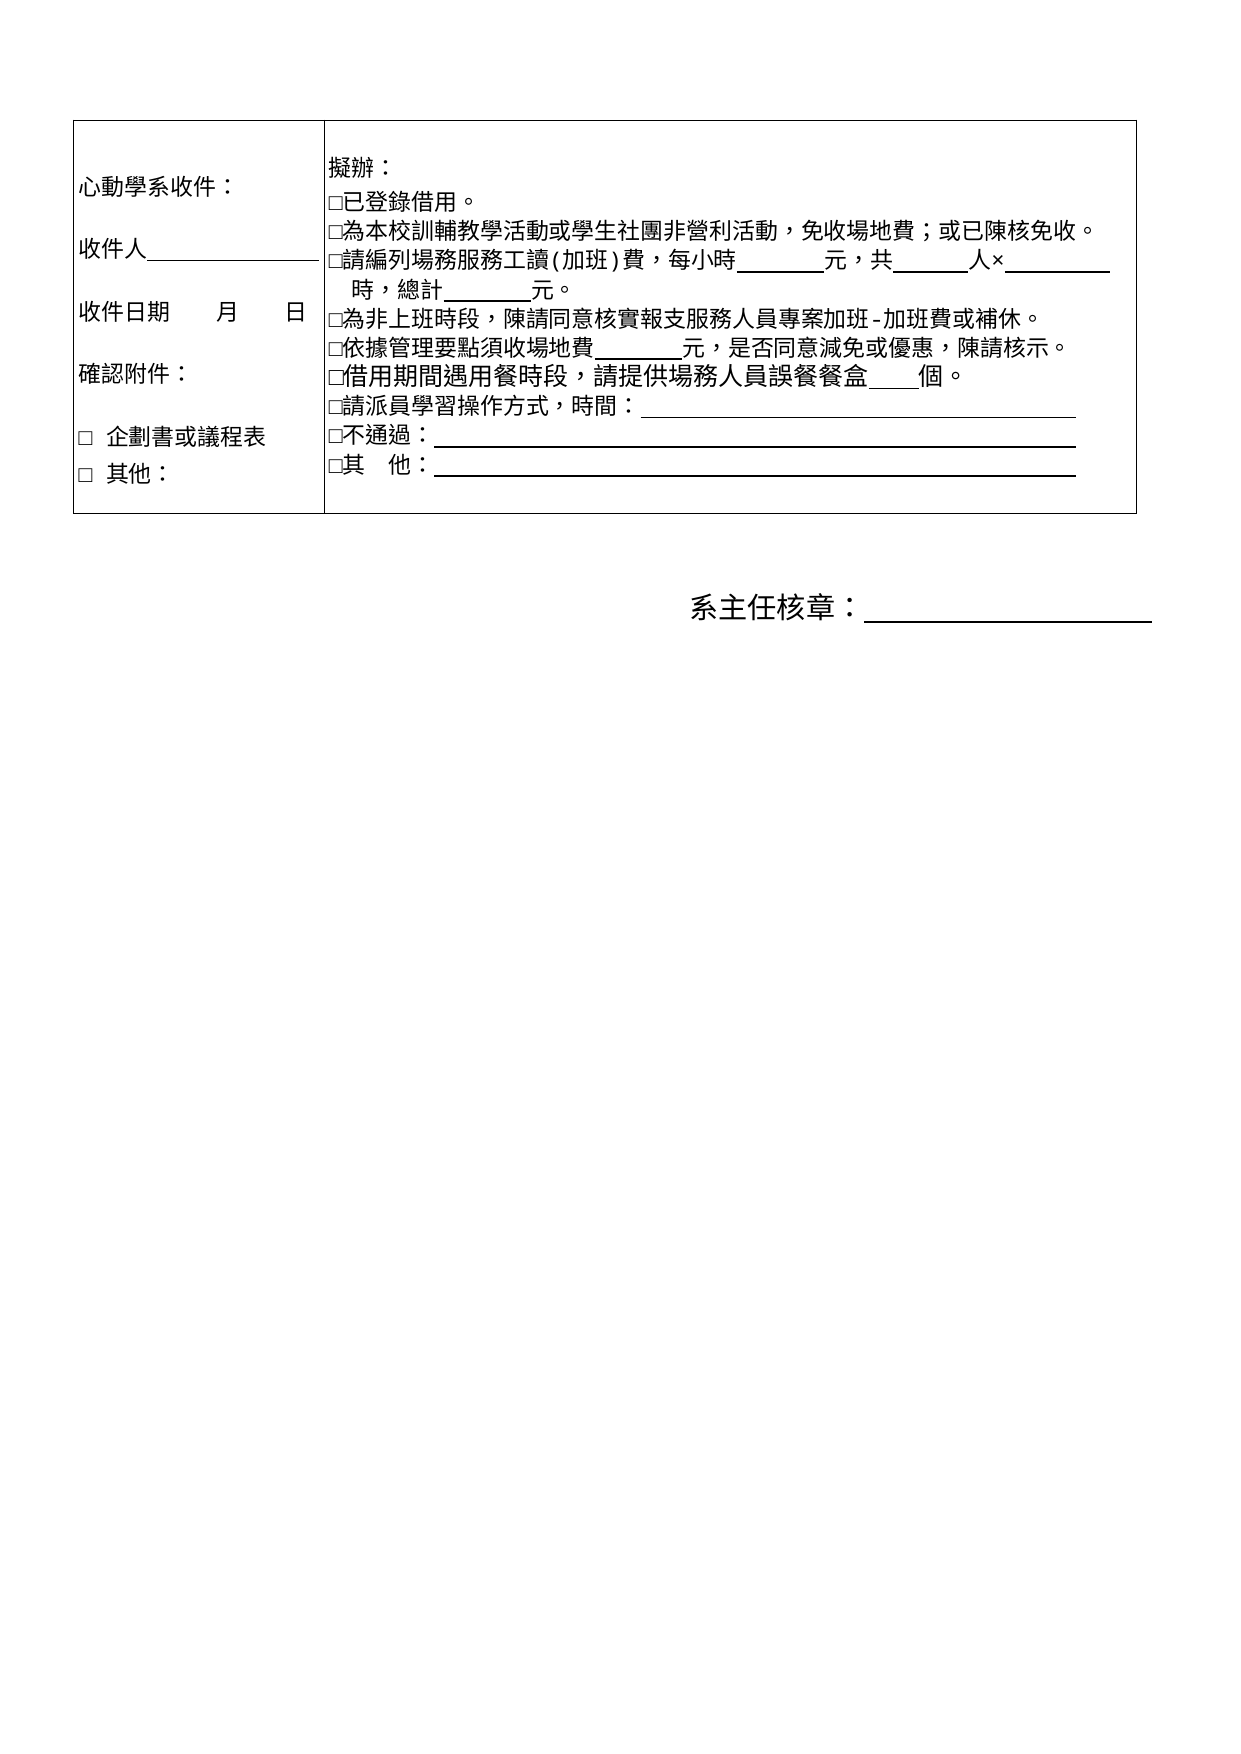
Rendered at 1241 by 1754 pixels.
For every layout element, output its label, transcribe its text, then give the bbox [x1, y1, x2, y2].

table_cell 心動學系收件： 收件人 收件日期 月 日 確認附件： □ 企劃書或議程表 □ 其他： [74, 121, 324, 513]
text 系主任核章： [104, 585, 1152, 627]
table_cell 擬辦： □已登錄借用。 □為本校訓輔教學活動或學生社團非營利活動，免收場地費；或已陳核免收。 □請編列場務服務工讀(加班)費，每小時 元，共 人× 時，總計 元。 □為非上班時段，陳請同意核實報支服務人員專案加班-加班費或補休。 □依據管理要點須收場地費 元，是否同意減免或優惠，陳請核示。 □借用期間遇用餐時段，請提供場務人員誤餐餐盒 個。 □請派員學習操作方式，時間： □不通過： □其 他： [325, 121, 1136, 513]
